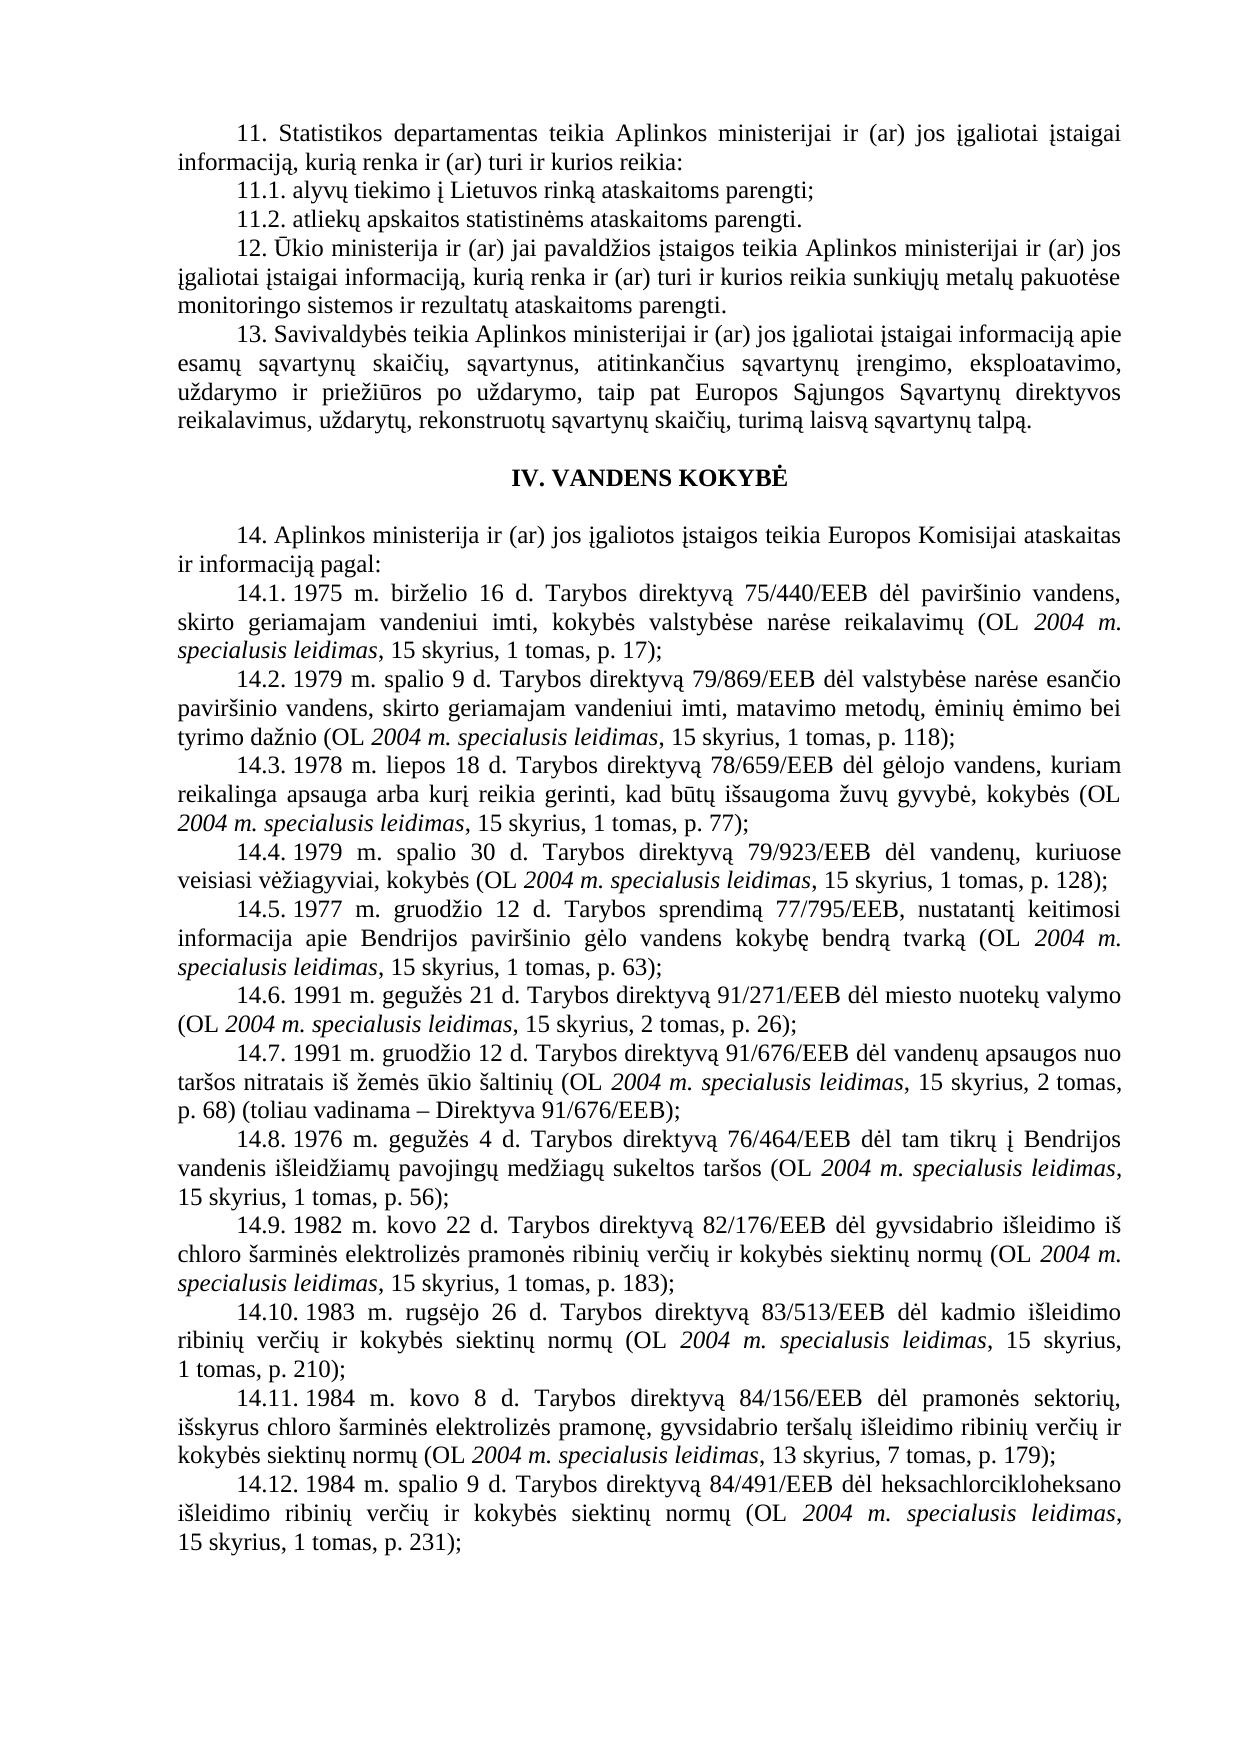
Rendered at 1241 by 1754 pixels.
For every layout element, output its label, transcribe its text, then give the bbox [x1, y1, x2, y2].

text 11.2. atliekų apskaitos statistinėms ataskaitoms parengti. [177, 204, 1122, 233]
text 14.7. 1991 m. gruodžio 12 d. Tarybos direktyvą 91/676/EEB dėl vandenų apsaugos nuo taršos nitratais iš žemės ūkio šaltinių (OL 2004 m. specialusis leidimas, 15 skyrius, 2 tomas, p. 68) (toliau vadinama – Direktyva 91/676/EEB); [177, 1038, 1122, 1124]
text 14.9. 1982 m. kovo 22 d. Tarybos direktyvą 82/176/EEB dėl gyvsidabrio išleidimo iš chloro šarminės elektrolizės pramonės ribinių verčių ir kokybės siektinų normų (OL 2004 m. specialusis leidimas, 15 skyrius, 1 tomas, p. 183); [177, 1211, 1122, 1297]
text 11. Statistikos departamentas teikia Aplinkos ministerijai ir (ar) jos įgaliotai įstaigai informaciją, kurią renka ir (ar) turi ir kurios reikia: [177, 118, 1122, 176]
text 14.4. 1979 m. spalio 30 d. Tarybos direktyvą 79/923/EEB dėl vandenų, kuriuose veisiasi vėžiagyviai, kokybės (OL 2004 m. specialusis leidimas, 15 skyrius, 1 tomas, p. 128); [177, 837, 1122, 894]
text 14.10. 1983 m. rugsėjo 26 d. Tarybos direktyvą 83/513/EEB dėl kadmio išleidimo ribinių verčių ir kokybės siektinų normų (OL 2004 m. specialusis leidimas, 15 skyrius, 1 tomas, p. 210); [177, 1297, 1122, 1383]
text 14.12. 1984 m. spalio 9 d. Tarybos direktyvą 84/491/EEB dėl heksachlorcikloheksano išleidimo ribinių verčių ir kokybės siektinų normų (OL 2004 m. specialusis leidimas, 15 skyrius, 1 tomas, p. 231); [177, 1469, 1122, 1556]
text 13. Savivaldybės teikia Aplinkos ministerijai ir (ar) jos įgaliotai įstaigai informaciją apie esamų sąvartynų skaičių, sąvartynus, atitinkančius sąvartynų įrengimo, eksploatavimo, uždarymo ir priežiūros po uždarymo, taip pat Europos Sąjungos Sąvartynų direktyvos reikalavimus, uždarytų, rekonstruotų sąvartynų skaičių, turimą laisvą sąvartynų talpą. [177, 319, 1122, 434]
text 14.5. 1977 m. gruodžio 12 d. Tarybos sprendimą 77/795/EEB, nustatantį keitimosi informacija apie Bendrijos paviršinio gėlo vandens kokybę bendrą tvarką (OL 2004 m. specialusis leidimas, 15 skyrius, 1 tomas, p. 63); [177, 894, 1122, 981]
text 14.6. 1991 m. gegužės 21 d. Tarybos direktyvą 91/271/EEB dėl miesto nuotekų valymo (OL 2004 m. specialusis leidimas, 15 skyrius, 2 tomas, p. 26); [177, 981, 1122, 1038]
text 14.2. 1979 m. spalio 9 d. Tarybos direktyvą 79/869/EEB dėl valstybėse narėse esančio paviršinio vandens, skirto geriamajam vandeniui imti, matavimo metodų, ėminių ėmimo bei tyrimo dažnio (OL 2004 m. specialusis leidimas, 15 skyrius, 1 tomas, p. 118); [177, 664, 1122, 751]
text 14.8. 1976 m. gegužės 4 d. Tarybos direktyvą 76/464/EEB dėl tam tikrų į Bendrijos vandenis išleidžiamų pavojingų medžiagų sukeltos taršos (OL 2004 m. specialusis leidimas, 15 skyrius, 1 tomas, p. 56); [177, 1124, 1122, 1211]
text 14.1. 1975 m. birželio 16 d. Tarybos direktyvą 75/440/EEB dėl paviršinio vandens, skirto geriamajam vandeniui imti, kokybės valstybėse narėse reikalavimų (OL 2004 m. specialusis leidimas, 15 skyrius, 1 tomas, p. 17); [177, 578, 1122, 664]
text 14.3. 1978 m. liepos 18 d. Tarybos direktyvą 78/659/EEB dėl gėlojo vandens, kuriam reikalinga apsauga arba kurį reikia gerinti, kad būtų išsaugoma žuvų gyvybė, kokybės (OL 2004 m. specialusis leidimas, 15 skyrius, 1 tomas, p. 77); [177, 751, 1122, 837]
text 11.1. alyvų tiekimo į Lietuvos rinką ataskaitoms parengti; [177, 176, 1122, 204]
text 12. Ūkio ministerija ir (ar) jai pavaldžios įstaigos teikia Aplinkos ministerijai ir (ar) jos įgaliotai įstaigai informaciją, kurią renka ir (ar) turi ir kurios reikia sunkiųjų metalų pakuotėse monitoringo sistemos ir rezultatų ataskaitoms parengti. [177, 233, 1122, 319]
text 14.11. 1984 m. kovo 8 d. Tarybos direktyvą 84/156/EEB dėl pramonės sektorių, išskyrus chloro šarminės elektrolizės pramonę, gyvsidabrio teršalų išleidimo ribinių verčių ir kokybės siektinų normų (OL 2004 m. specialusis leidimas, 13 skyrius, 7 tomas, p. 179); [177, 1383, 1122, 1469]
text 14. Aplinkos ministerija ir (ar) jos įgaliotos įstaigos teikia Europos Komisijai ataskaitas ir informaciją pagal: [177, 521, 1122, 578]
text IV. Vandens kokybė [177, 463, 1122, 492]
